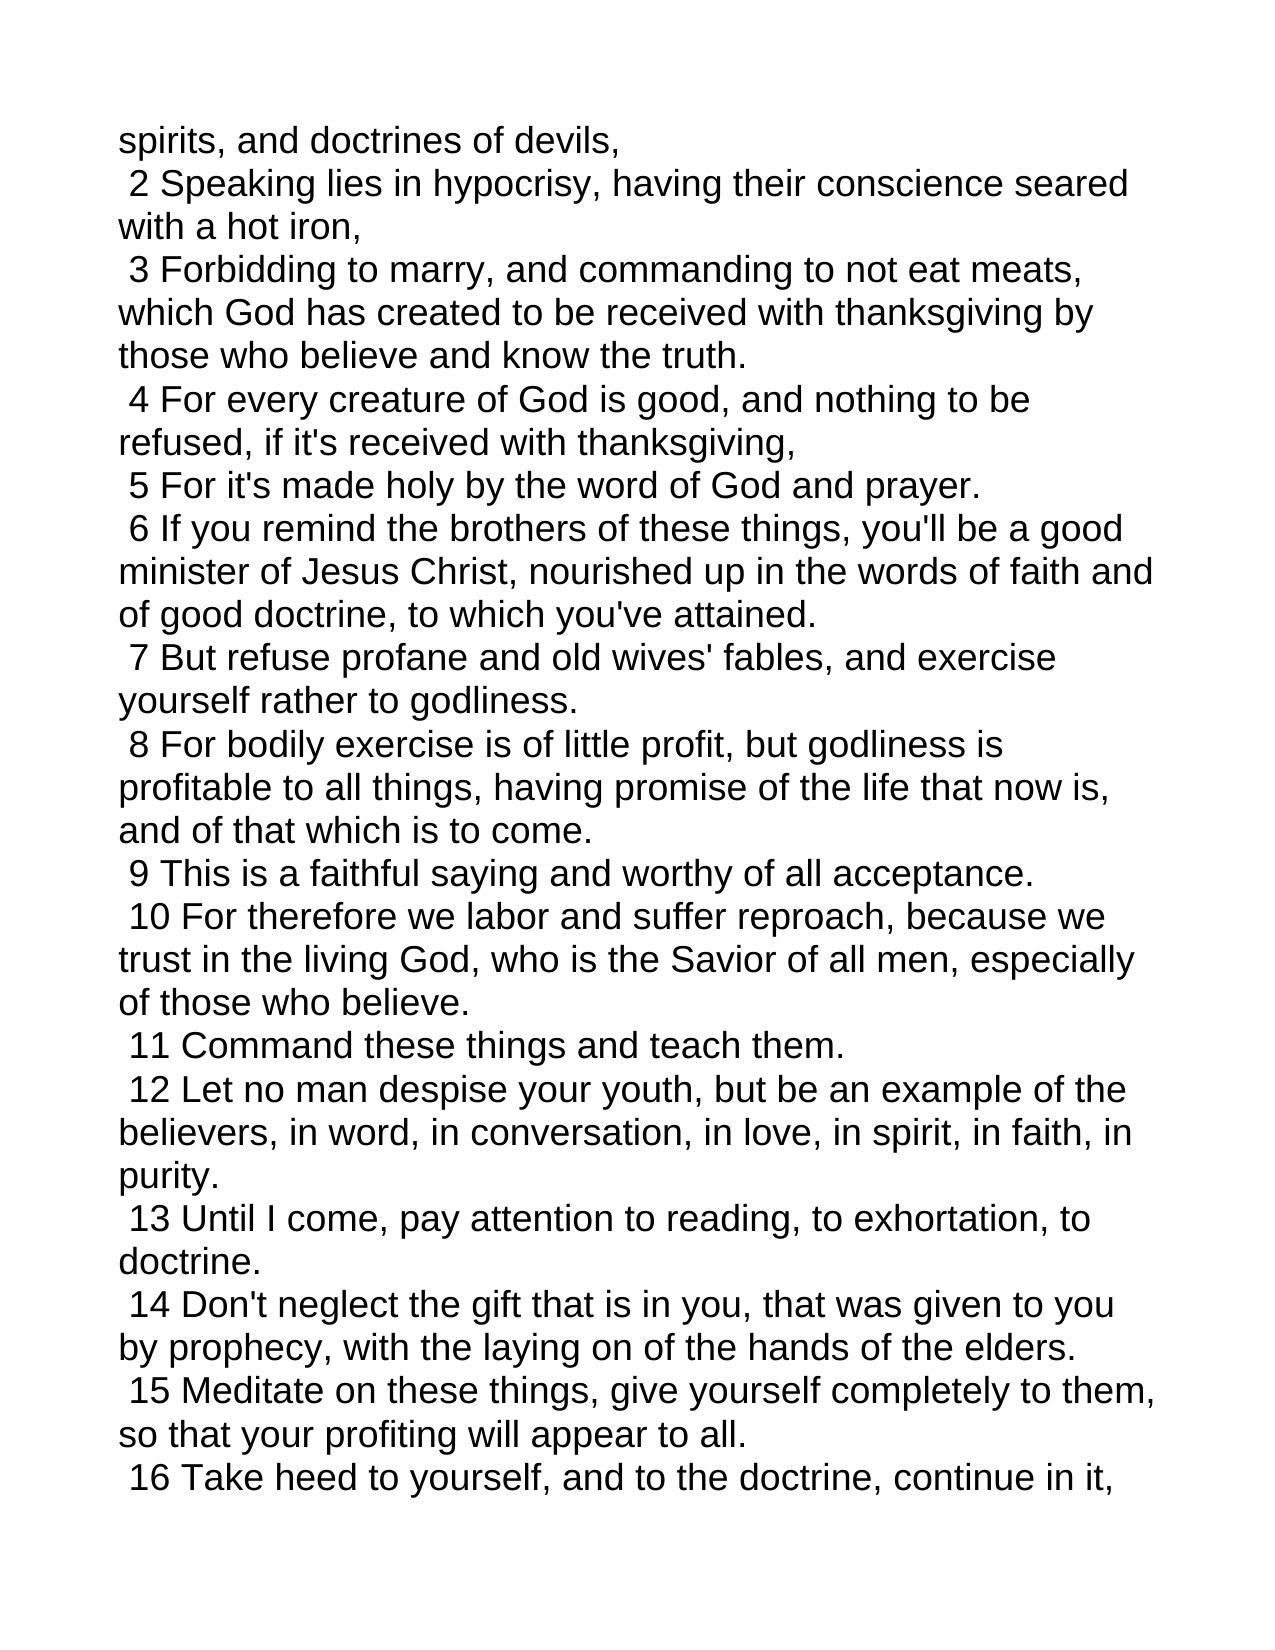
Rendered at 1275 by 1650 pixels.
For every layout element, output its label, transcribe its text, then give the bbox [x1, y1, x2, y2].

text spirits, and doctrines of devils, [118, 118, 1157, 161]
text 15 Meditate on these things, give yourself completely to them, so that your profiting will appear to all. [118, 1369, 1157, 1455]
text 12 Let no man despise your youth, but be an example of the believers, in word, in conversation, in love, in spirit, in faith, in purity. [118, 1067, 1157, 1196]
text 10 For therefore we labor and suffer reproach, because we trust in the living God, who is the Savior of all men, especially of those who believe. [118, 894, 1157, 1024]
text 4 For every creature of God is good, and nothing to be refused, if it's received with thanksgiving, [118, 377, 1157, 463]
text 16 Take heed to yourself, and to the doctrine, continue in it, [118, 1455, 1157, 1498]
text 14 Don't neglect the gift that is in you, that was given to you by prophecy, with the laying on of the hands of the elders. [118, 1282, 1157, 1369]
text 5 For it's made holy by the word of God and prayer. [118, 463, 1157, 506]
text 13 Until I come, pay attention to reading, to exhortation, to doctrine. [118, 1196, 1157, 1282]
text 3 Forbidding to marry, and commanding to not eat meats, which God has created to be received with thanksgiving by those who believe and know the truth. [118, 247, 1157, 377]
text 2 Speaking lies in hypocrisy, having their conscience seared with a hot iron, [118, 161, 1157, 247]
text 7 But refuse profane and old wives' fables, and exercise yourself rather to godliness. [118, 636, 1157, 722]
text 11 Command these things and teach them. [118, 1024, 1157, 1067]
text 6 If you remind the brothers of these things, you'll be a good minister of Jesus Christ, nourished up in the words of faith and of good doctrine, to which you've attained. [118, 506, 1157, 636]
text 8 For bodily exercise is of little profit, but godliness is profitable to all things, having promise of the life that now is, and of that which is to come. [118, 722, 1157, 851]
text 9 This is a faithful saying and worthy of all acceptance. [118, 851, 1157, 894]
